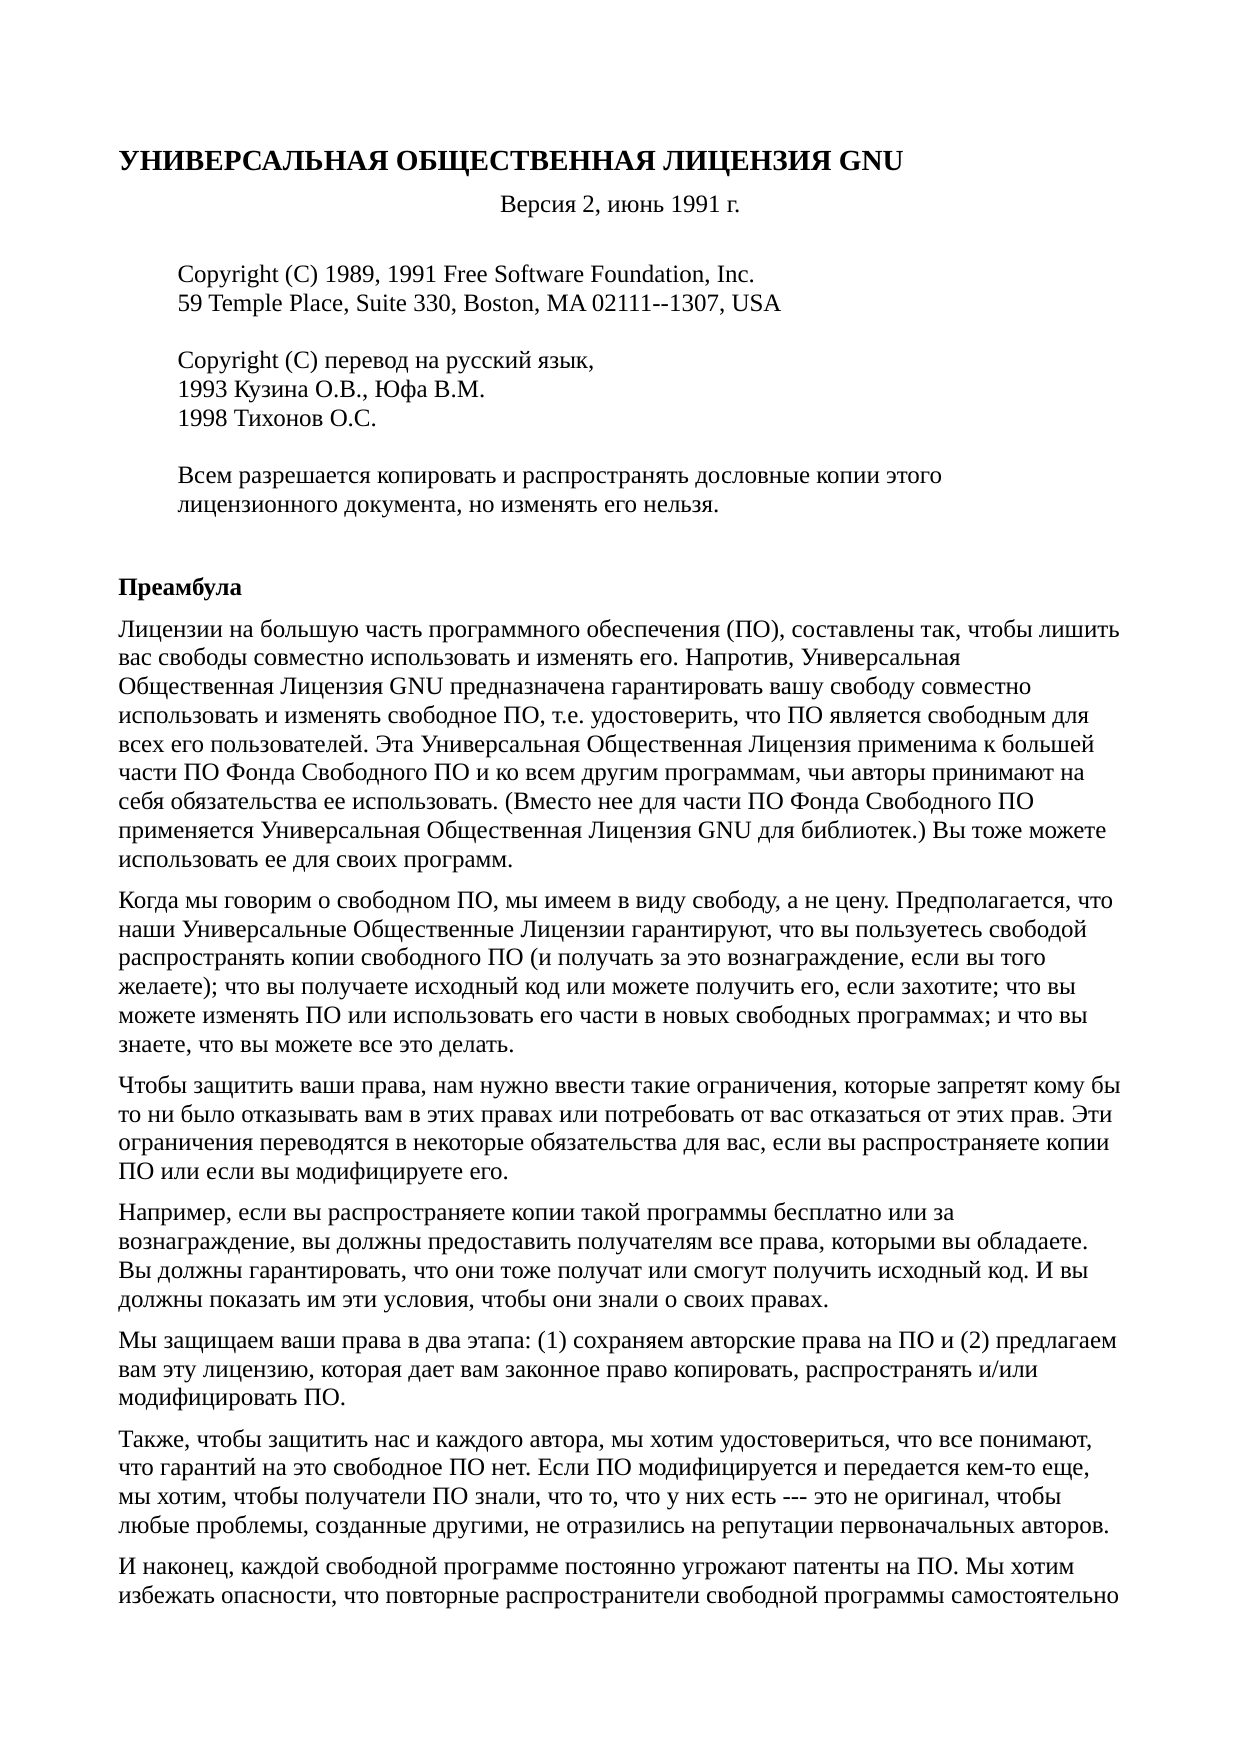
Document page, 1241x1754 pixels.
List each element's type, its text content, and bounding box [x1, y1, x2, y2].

text Например, если вы распространяете копии такой программы бесплатно или за вознаграждение, вы должны предоставить получателям все права, которыми вы обладаете. Вы должны гарантировать, что они тоже получат или смогут получить исходный код. И вы должны показать им эти условия, чтобы они знали о своих правах. [118, 1197, 1122, 1312]
text Когда мы говорим о свободном ПО, мы имеем в виду свободу, а не цену. Предполагается, что наши Универсальные Общественные Лицензии гарантируют, что вы пользуетесь свободой распространять копии свободного ПО (и получать за это вознаграждение, если вы того желаете); что вы получаете исходный код или можете получить его, если захотите; что вы можете изменять ПО или использовать его части в новых свободных программах; и что вы знаете, что вы можете все это делать. [118, 885, 1122, 1057]
text Чтобы защитить ваши права, нам нужно ввести такие ограничения, которые запретят кому бы то ни было отказывать вам в этих правах или потребовать от вас отказаться от этих прав. Эти ограничения переводятся в некоторые обязательства для вас, если вы распространяете копии ПО или если вы модифицируете его. [118, 1070, 1122, 1185]
text Также, чтобы защитить нас и каждого автора, мы хотим удостовериться, что все понимают, что гарантий на это свободное ПО нет. Если ПО модифицируется и передается кем-то еще, мы хотим, чтобы получатели ПО знали, что то, что у них есть --- это не оригинал, чтобы любые проблемы, созданные другими, не отразились на репутации первоначальных авторов. [118, 1424, 1122, 1539]
text Версия 2, июнь 1991 г. [118, 189, 1122, 218]
subtitle Преамбула [118, 572, 1122, 601]
text Лицензии на большую часть программного обеспечения (ПО), составлены так, чтобы лишить вас свободы совместно использовать и изменять его. Напротив, Универсальная Общественная Лицензия GNU предназначена гарантировать вашу свободу совместно использовать и изменять свободное ПО, т.е. удостоверить, что ПО является свободным для всех его пользователей. Эта Универсальная Общественная Лицензия применима к большей части ПО Фонда Свободного ПО и ко всем другим программам, чьи авторы принимают на себя обязательства ее использовать. (Вместо нее для части ПО Фонда Свободного ПО применяется Универсальная Общественная Лицензия GNU для библиотек.) Вы тоже можете использовать ее для своих программ. [118, 614, 1122, 872]
subtitle УНИВЕРСАЛЬНАЯ ОБЩЕСТВЕННАЯ ЛИЦЕНЗИЯ GNU [118, 143, 1122, 177]
text И наконец, каждой свободной программе постоянно угрожают патенты на ПО. Мы хотим избежать опасности, что повторные распространители свободной программы самостоятельно [118, 1551, 1122, 1609]
text Мы защищаем ваши права в два этапа: (1) сохраняем авторские права на ПО и (2) предлагаем вам эту лицензию, которая дает вам законное право копировать, распространять и/или модифицировать ПО. [118, 1325, 1122, 1411]
text Copyright (C) 1989, 1991 Free Software Foundation, Inc. 59 Temple Place, Suite 330, Boston, MA 02111--1307, USA Copyright (C) перевод на русский язык, 1993 Кузина О.В., Юфа В.М. 1998 Тихонов О.С. Всем разрешается копировать и распространять дословные копии этого лицензионного документа, но изменять его нельзя. [177, 230, 1063, 518]
